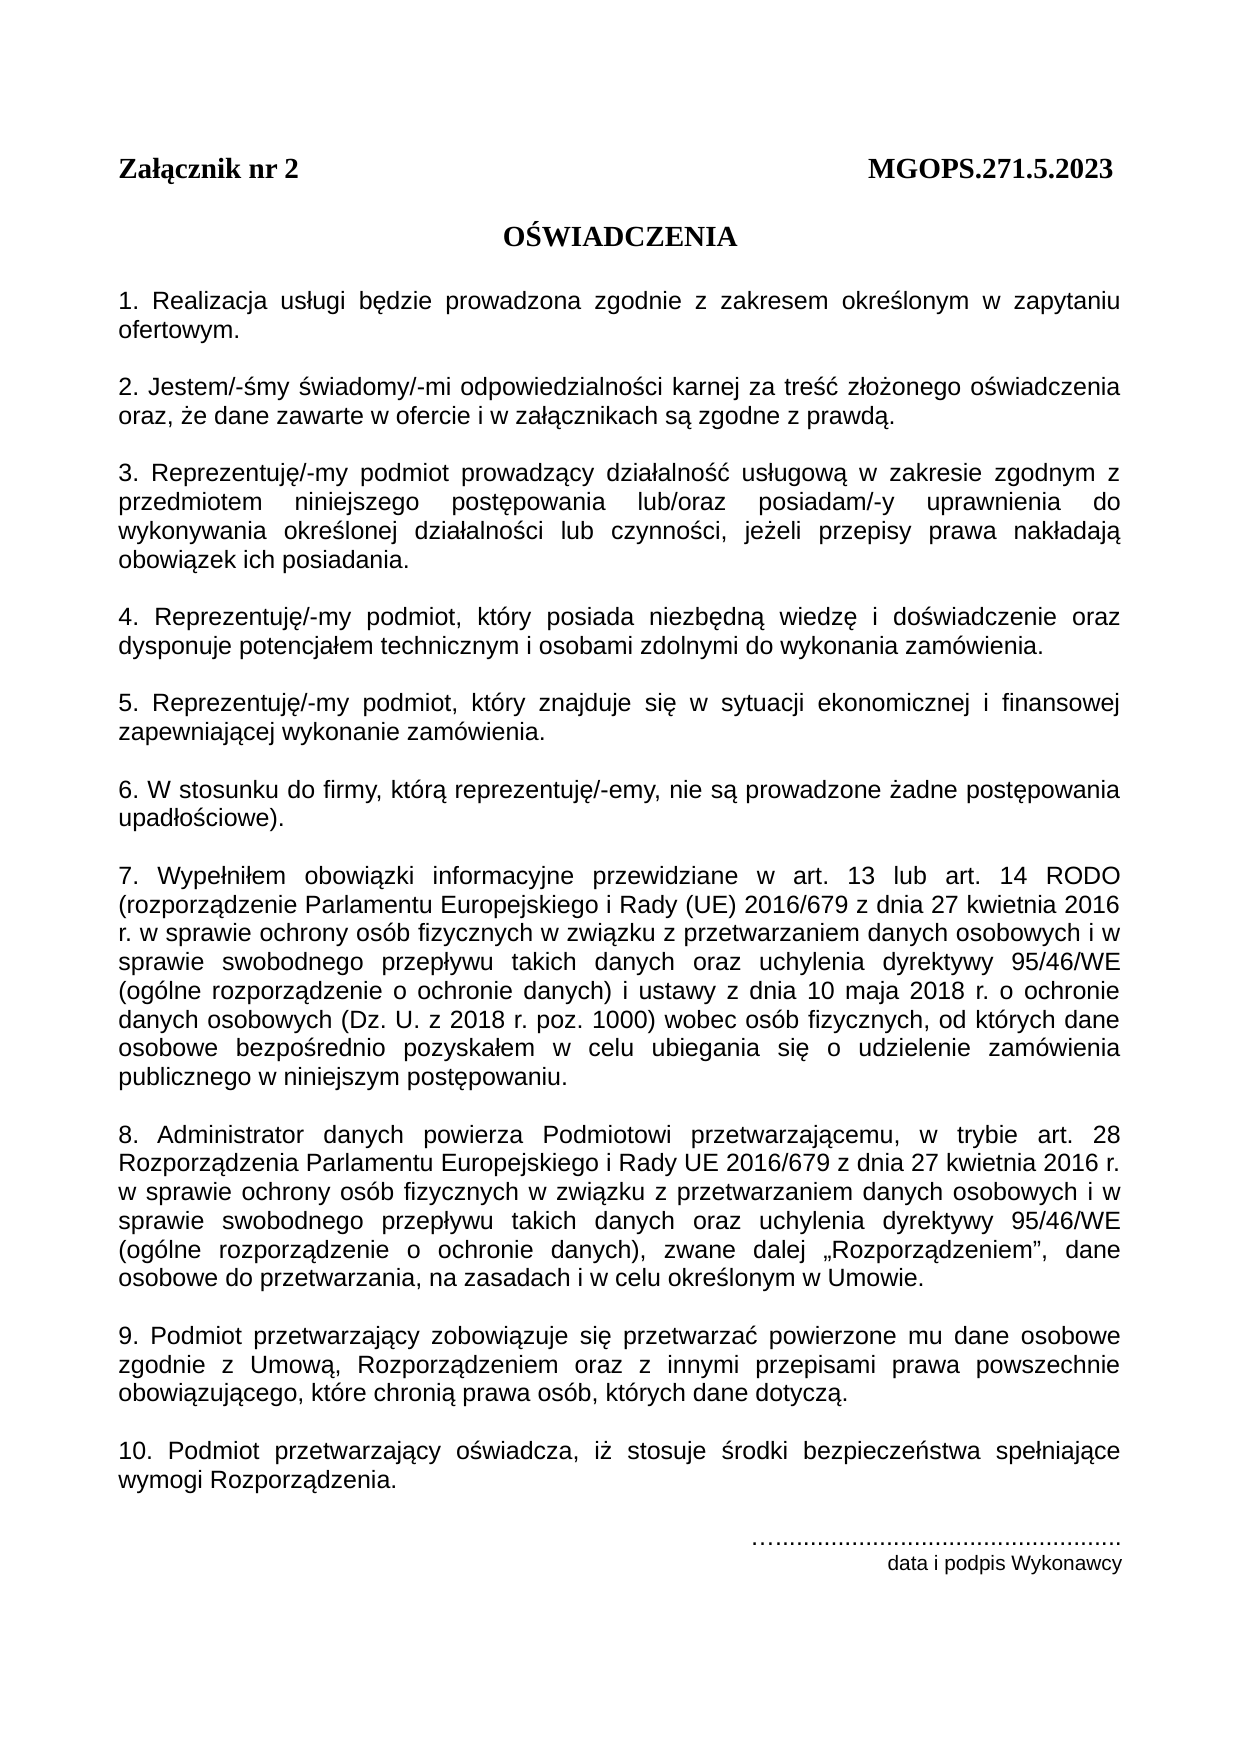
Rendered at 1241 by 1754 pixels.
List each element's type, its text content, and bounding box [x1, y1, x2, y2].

text OŚWIADCZENIA [118, 219, 1122, 252]
text 2. Jestem/-śmy świadomy/-mi odpowiedzialności karnej za treść złożonego oświadczenia oraz, że dane zawarte w ofercie i w załącznikach są zgodne z prawdą. [118, 372, 1122, 429]
text 5. Reprezentuję/-my podmiot, który znajduje się w sytuacji ekonomicznej i finansowej zapewniającej wykonanie zamówienia. [118, 688, 1122, 746]
text 9. Podmiot przetwarzający zobowiązuje się przetwarzać powierzone mu dane osobowe zgodnie z Umową, Rozporządzeniem oraz z innymi przepisami prawa powszechnie obowiązującego, które chronią prawa osób, których dane dotyczą. [118, 1321, 1122, 1407]
text 3. Reprezentuję/-my podmiot prowadzący działalność usługową w zakresie zgodnym z przedmiotem niniejszego postępowania lub/oraz posiadam/-y uprawnienia do wykonywania określonej działalności lub czynności, jeżeli przepisy prawa nakładają obowiązek ich posiadania. [118, 458, 1122, 573]
text 8. Administrator danych powierza Podmiotowi przetwarzającemu, w trybie art. 28 Rozporządzenia Parlamentu Europejskiego i Rady UE 2016/679 z dnia 27 kwietnia 2016 r. w sprawie ochrony osób fizycznych w związku z przetwarzaniem danych osobowych i w sprawie swobodnego przepływu takich danych oraz uchylenia dyrektywy 95/46/WE (ogólne rozporządzenie o ochronie danych), zwane dalej „Rozporządzeniem”, dane osobowe do przetwarzania, na zasadach i w celu określonym w Umowie. [118, 1119, 1122, 1292]
text 7. Wypełniłem obowiązki informacyjne przewidziane w art. 13 lub art. 14 RODO (rozporządzenie Parlamentu Europejskiego i Rady (UE) 2016/679 z dnia 27 kwietnia 2016 r. w sprawie ochrony osób fizycznych w związku z przetwarzaniem danych osobowych i w sprawie swobodnego przepływu takich danych oraz uchylenia dyrektywy 95/46/WE (ogólne rozporządzenie o ochronie danych) i ustawy z dnia 10 maja 2018 r. o ochronie danych osobowych (Dz. U. z 2018 r. poz. 1000) wobec osób fizycznych, od których dane osobowe bezpośrednio pozyskałem w celu ubiegania się o udzielenie zamówienia publicznego w niniejszym postępowaniu. [118, 861, 1122, 1091]
text 10. Podmiot przetwarzający oświadcza, iż stosuje środki bezpieczeństwa spełniające wymogi Rozporządzenia. [118, 1436, 1122, 1493]
text data i podpis Wykonawcy [118, 1551, 1122, 1575]
text Załącznik nr 2 MGOPS.271.5.2023 [118, 152, 1122, 185]
text 6. W stosunku do firmy, którą reprezentuję/-emy, nie są prowadzone żadne postępowania upadłościowe). [118, 774, 1122, 832]
text ….................................................. [118, 1522, 1122, 1551]
text 1. Realizacja usługi będzie prowadzona zgodnie z zakresem określonym w zapytaniu ofertowym. [118, 286, 1122, 343]
text 4. Reprezentuję/-my podmiot, który posiada niezbędną wiedzę i doświadczenie oraz dysponuje potencjałem technicznym i osobami zdolnymi do wykonania zamówienia. [118, 602, 1122, 659]
